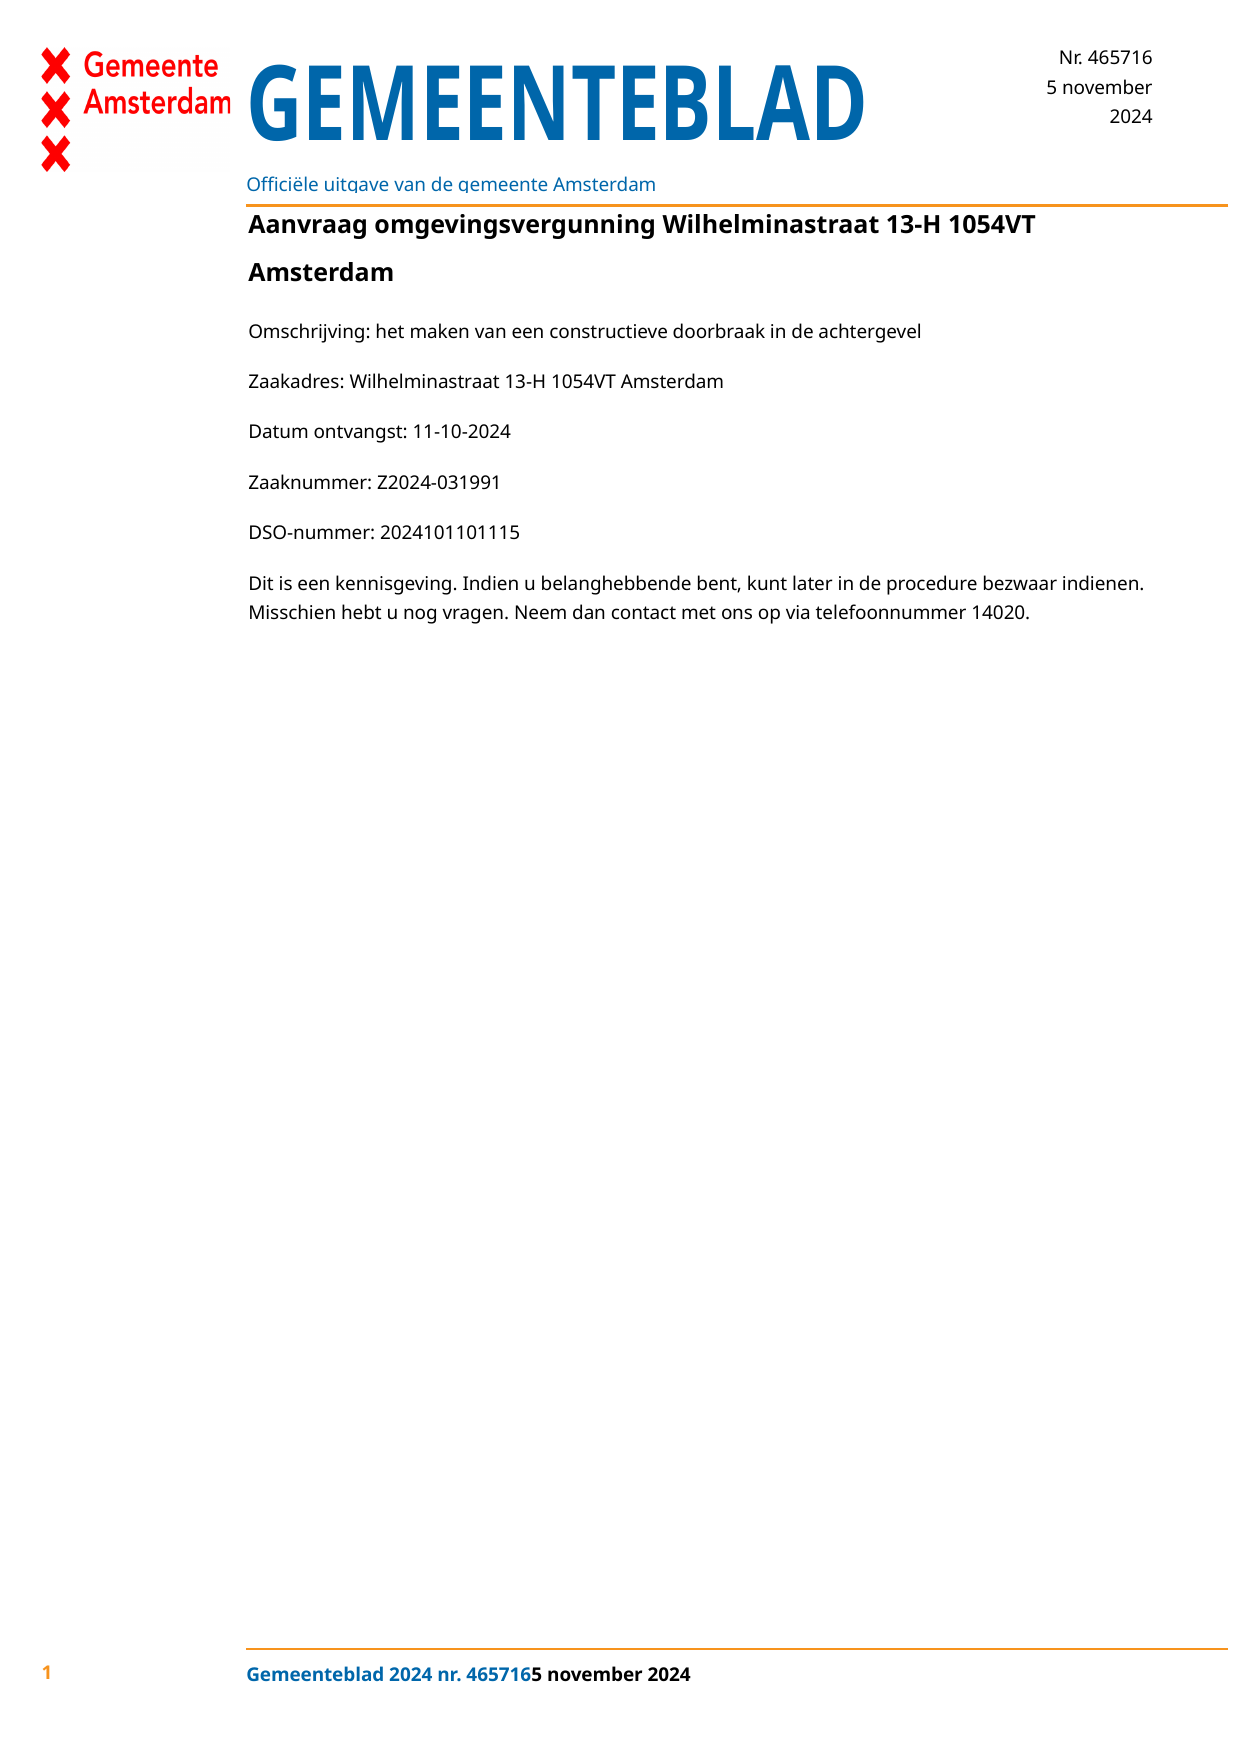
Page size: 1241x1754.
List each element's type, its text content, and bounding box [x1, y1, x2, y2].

text DSO-nummer: 2024101101115 [248, 519, 1152, 545]
text Omschrijving: het maken van een constructieve doorbraak in de achtergevel [248, 318, 1152, 344]
text Datum ontvangst: 11-10-2024 [248, 419, 1152, 444]
picture [41, 47, 231, 172]
text Zaakadres: Wilhelminastraat 13-H 1054VT Amsterdam [248, 368, 1152, 394]
text Dit is een kennisgeving. Indien u belanghebbende bent, kunt later in de procedure bezwaar indienen. Misschien hebt u nog vragen. Neem dan contact met ons op via telefoonnummer 14020. [248, 570, 1152, 625]
text Zaaknummer: Z2024-031991 [248, 469, 1152, 495]
text Aanvraag omgevingsvergunning Wilhelminastraat 13-H 1054VT Amsterdam [248, 207, 1152, 288]
